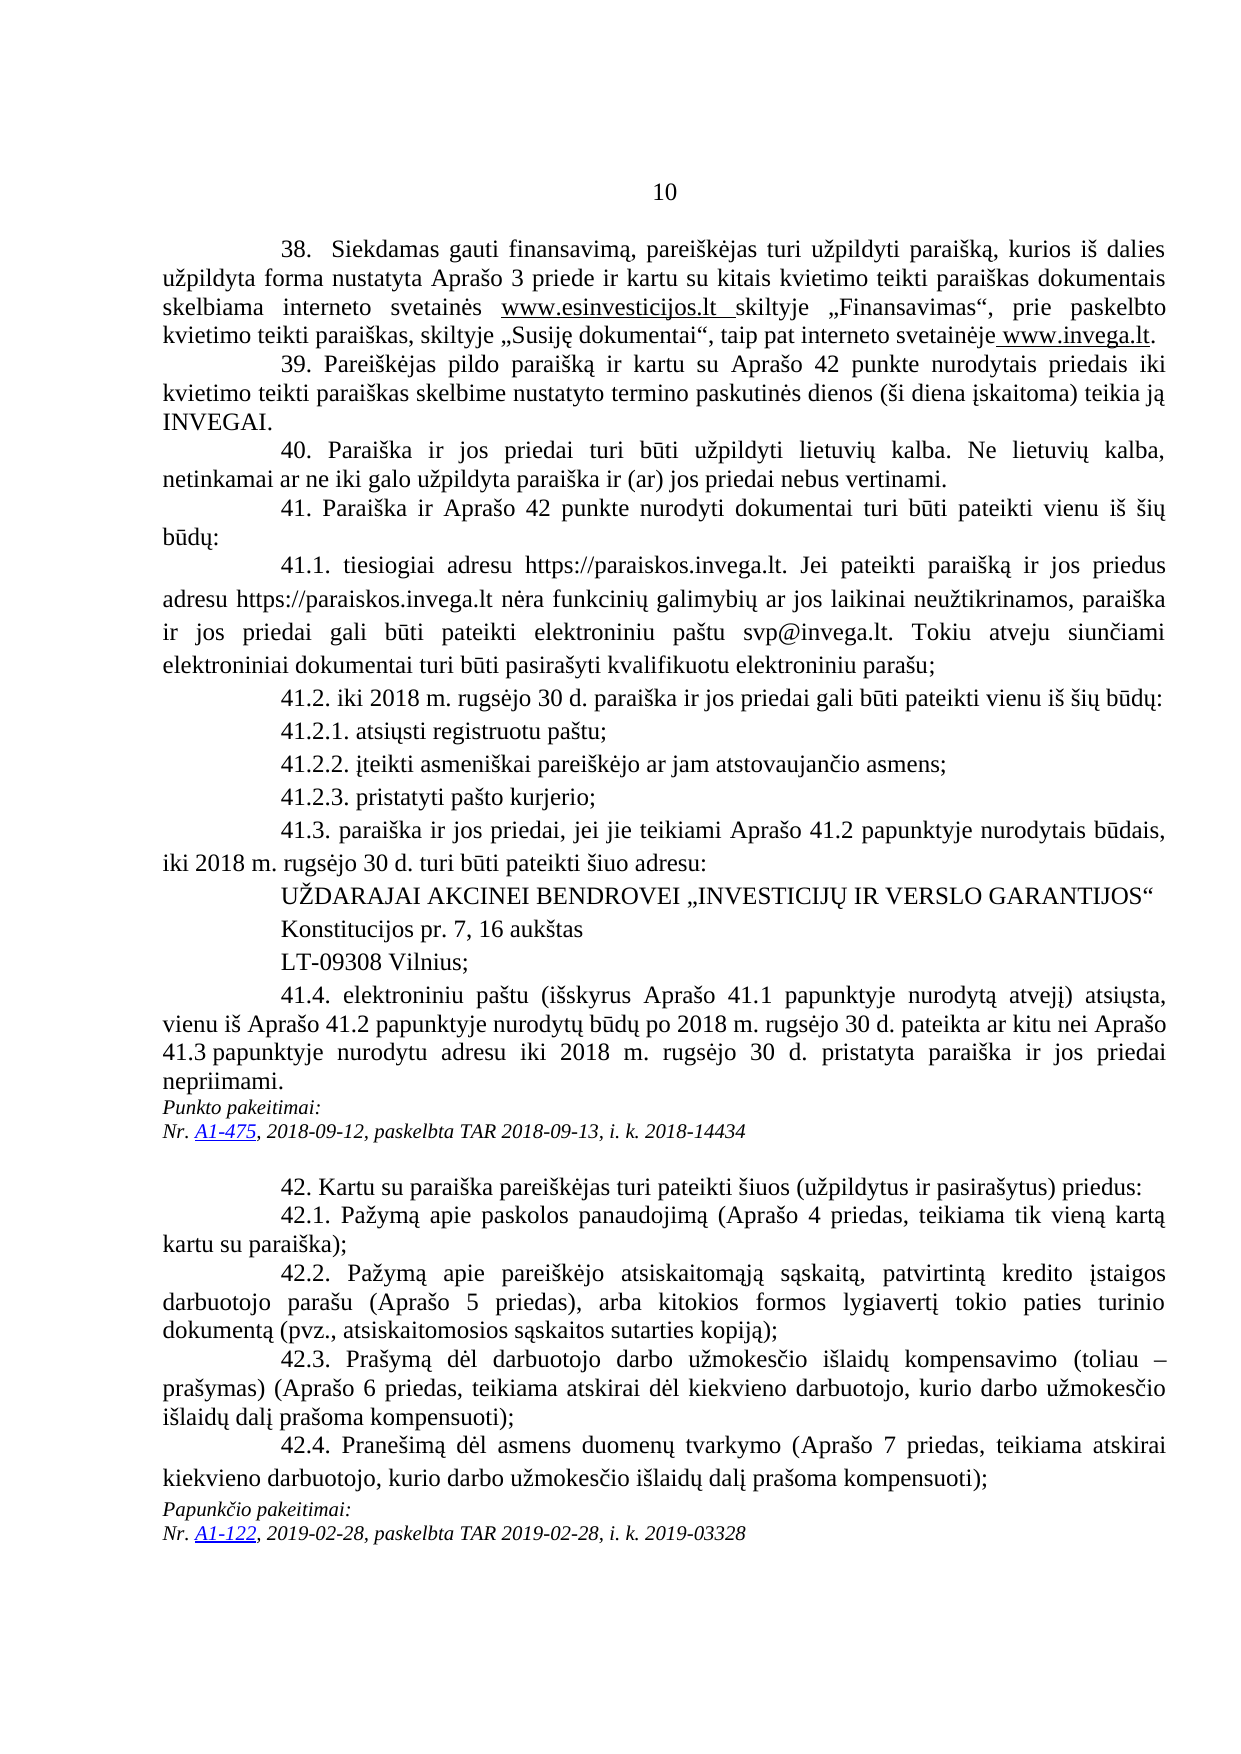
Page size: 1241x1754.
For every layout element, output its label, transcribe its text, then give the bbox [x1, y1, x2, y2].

text 42. Kartu su paraiška pareiškėjas turi pateikti šiuos (užpildytus ir pasirašytus) priedus: [162, 1172, 1167, 1201]
text Punkto pakeitimai: [162, 1095, 1167, 1119]
text 42.1. Pažymą apie paskolos panaudojimą (Aprašo 4 priedas, teikiama tik vieną kartą kartu su paraiška); [162, 1201, 1167, 1258]
text 41.2.1. atsiųsti registruotu paštu; [162, 716, 1167, 744]
text 41.3. paraiška ir jos priedai, jei jie teikiami Aprašo 41.2 papunktyje nurodytais būdais, iki 2018 m. rugsėjo 30 d. turi būti pateikti šiuo adresu: [162, 815, 1167, 877]
text 41.1. tiesiogiai adresu https://paraiskos.invega.lt. Jei pateikti paraišką ir jos priedus adresu https://paraiskos.invega.lt nėra funkcinių galimybių ar jos laikinai neužtikrinamos, paraiška ir jos priedai gali būti pateikti elektroniniu paštu svp@invega.lt. Tokiu atveju siunčiami elektroniniai dokumentai turi būti pasirašyti kvalifikuotu elektroniniu parašu; [162, 551, 1167, 678]
text 38. Siekdamas gauti finansavimą, pareiškėjas turi užpildyti paraišką, kurios iš dalies užpildyta forma nustatyta Aprašo 3 priede ir kartu su kitais kvietimo teikti paraiškas dokumentais skelbiama interneto svetainės www.esinvesticijos.lt skiltyje „Finansavimas“, prie paskelbto kvietimo teikti paraiškas, skiltyje „Susiję dokumentai“, taip pat interneto svetainėje www.invega.lt. [162, 234, 1167, 349]
text 42.3. Prašymą dėl darbuotojo darbo užmokesčio išlaidų kompensavimo (toliau – prašymas) (Aprašo 6 priedas, teikiama atskirai dėl kiekvieno darbuotojo, kurio darbo užmokesčio išlaidų dalį prašoma kompensuoti); [162, 1344, 1167, 1431]
text LT-09308 Vilnius; [162, 947, 1167, 976]
text 41. Paraiška ir Aprašo 42 punkte nurodyti dokumentai turi būti pateikti vienu iš šių būdų: [162, 493, 1167, 551]
text Papunkčio pakeitimai: [162, 1497, 1167, 1521]
text Konstitucijos pr. 7, 16 aukštas [162, 914, 1167, 943]
text 41.4. elektroniniu paštu (išskyrus Aprašo 41.1 papunktyje nurodytą atvejį) atsiųsta, vienu iš Aprašo 41.2 papunktyje nurodytų būdų po 2018 m. rugsėjo 30 d. pateikta ar kitu nei Aprašo 41.3 papunktyje nurodytu adresu iki 2018 m. rugsėjo 30 d. pristatyta paraiška ir jos priedai nepriimami. [162, 980, 1167, 1095]
text 41.2.2. įteikti asmeniškai pareiškėjo ar jam atstovaujančio asmens; [162, 749, 1167, 777]
text 41.2.3. pristatyti pašto kurjerio; [162, 782, 1167, 811]
text 40. Paraiška ir jos priedai turi būti užpildyti lietuvių kalba. Ne lietuvių kalba, netinkamai ar ne iki galo užpildyta paraiška ir (ar) jos priedai nebus vertinami. [162, 436, 1167, 493]
text Nr. A1-475, 2018-09-12, paskelbta TAR 2018-09-13, i. k. 2018-14434 [162, 1119, 1167, 1143]
text 42.4. Pranešimą dėl asmens duomenų tvarkymo (Aprašo 7 priedas, teikiama atskirai kiekvieno darbuotojo, kurio darbo užmokesčio išlaidų dalį prašoma kompensuoti); [162, 1431, 1167, 1492]
text 42.2. Pažymą apie pareiškėjo atsiskaitomąją sąskaitą, patvirtintą kredito įstaigos darbuotojo parašu (Aprašo 5 priedas), arba kitokios formos lygiavertį tokio paties turinio dokumentą (pvz., atsiskaitomosios sąskaitos sutarties kopiją); [162, 1258, 1167, 1344]
text Nr. A1-122, 2019-02-28, paskelbta TAR 2019-02-28, i. k. 2019-03328 [162, 1521, 1167, 1545]
text 41.2. iki 2018 m. rugsėjo 30 d. paraiška ir jos priedai gali būti pateikti vienu iš šių būdų: [162, 683, 1167, 711]
text 39. Pareiškėjas pildo paraišką ir kartu su Aprašo 42 punkte nurodytais priedais iki kvietimo teikti paraiškas skelbime nustatyto termino paskutinės dienos (ši diena įskaitoma) teikia ją INVEGAI. [162, 349, 1167, 436]
text UŽDARAJAI AKCINEI BENDROVEI „INVESTICIJŲ IR VERSLO GARANTIJOS“ [162, 881, 1167, 909]
